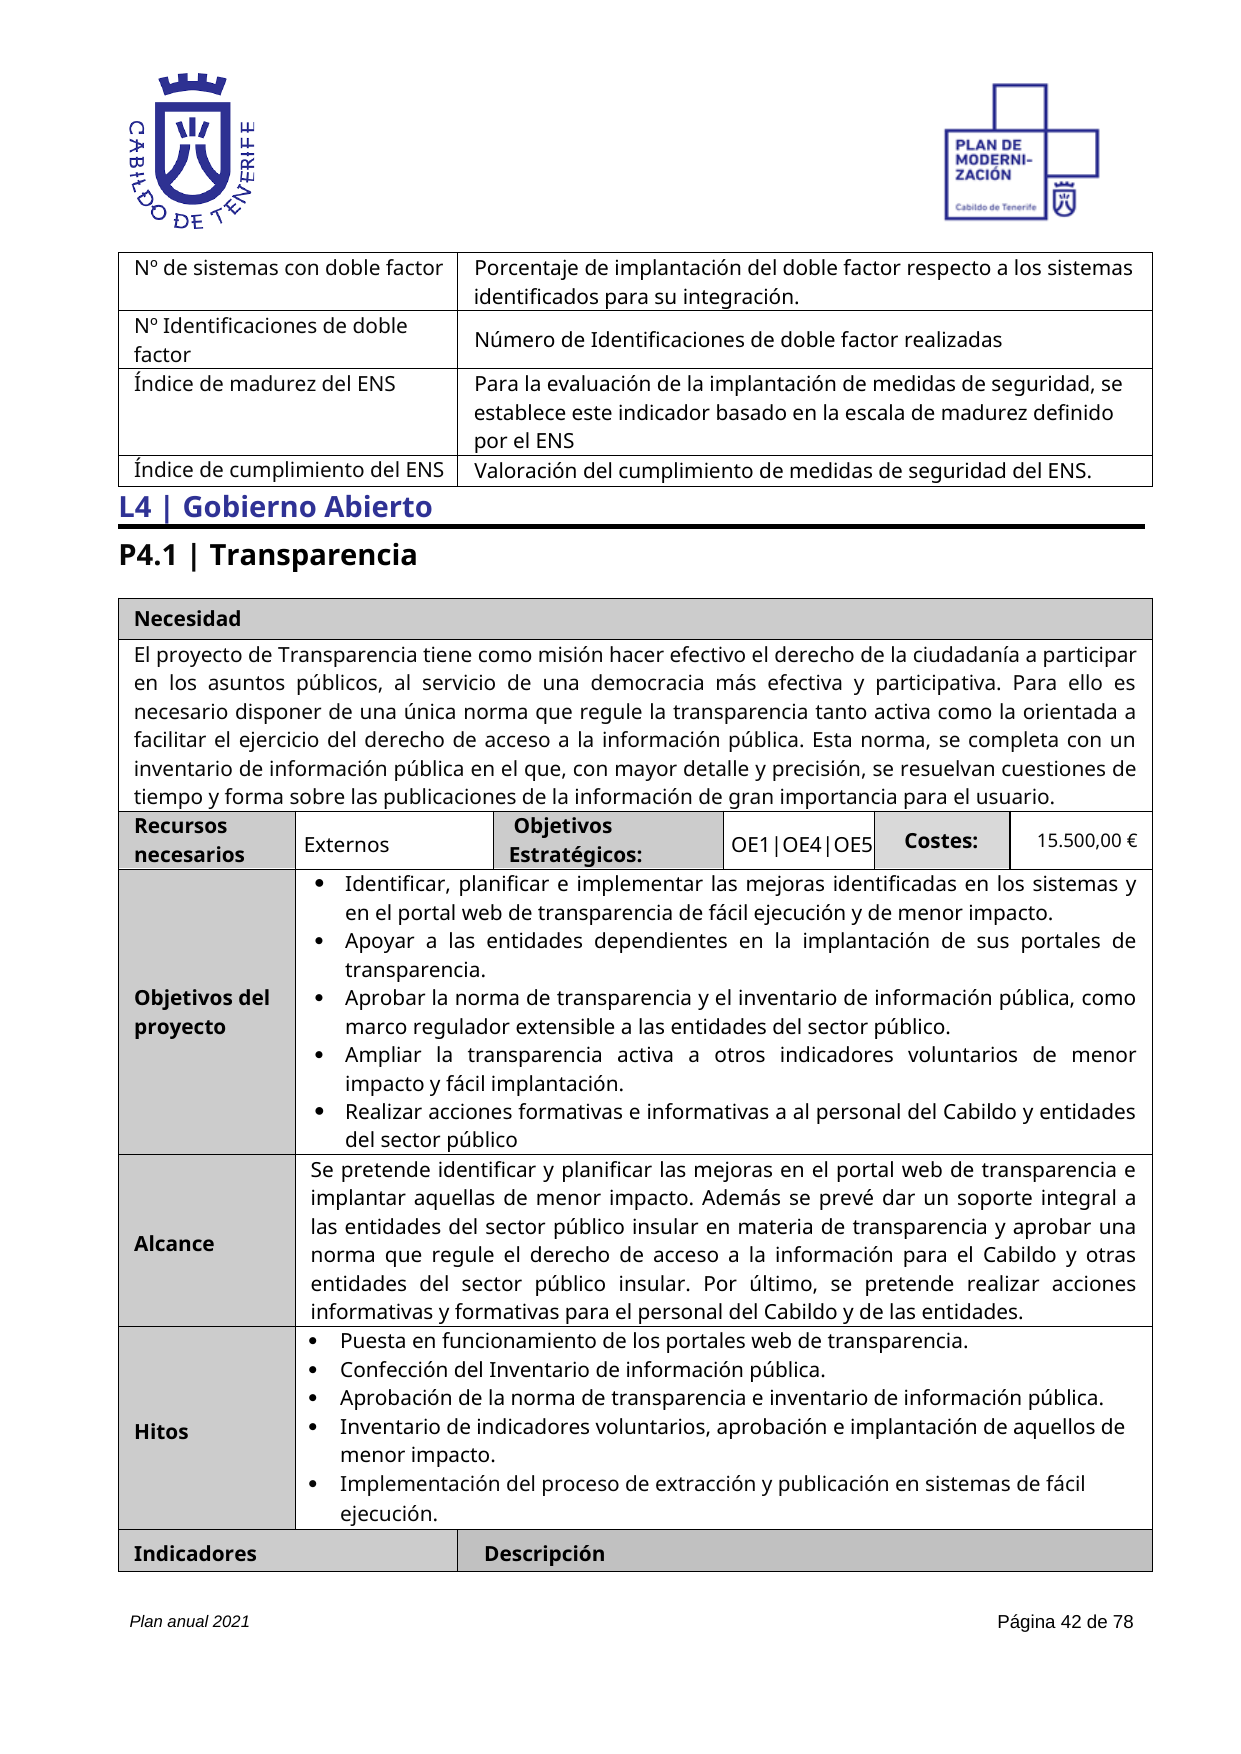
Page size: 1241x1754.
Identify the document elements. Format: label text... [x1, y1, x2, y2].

table_cell Nº de sistemas con doble factor [119, 253, 457, 310]
table_cell Valoración del cumplimiento de medidas de seguridad del ENS. [458, 456, 1152, 486]
table_cell Objetivos Estratégicos: [494, 812, 723, 868]
table_cell Puesta en funcionamiento de los portales web de transparencia. Confección del Inventario de información pública. Aprobación de la norma de transparencia e inventario de información pública. Inventario de indicadores voluntarios, aprobación e implantación de aquellos de menor impacto. Implementación del proceso de extracción y publicación en sistemas de fácil ejecución. [296, 1327, 1152, 1529]
table_cell El proyecto de Transparencia tiene como misión hacer efectivo el derecho de la ciudadanía a participar en los asuntos públicos, al servicio de una democracia más efectiva y participativa. Para ello es necesario disponer de una única norma que regule la transparencia tanto activa como la orientada a facilitar el ejercicio del derecho de acceso a la información pública. Esta norma, se completa con un inventario de información pública en el que, con mayor detalle y precisión, se resuelvan cuestiones de tiempo y forma sobre las publicaciones de la información de gran importancia para el usuario. [119, 640, 1152, 811]
table_cell Recursos necesarios [119, 812, 295, 868]
table_cell Índice de cumplimiento del ENS [119, 456, 457, 486]
table_cell Número de Identificaciones de doble factor realizadas [458, 311, 1152, 368]
table_cell Descripción [458, 1530, 1152, 1571]
table_cell Costes: [875, 812, 1009, 868]
table_cell Índice de madurez del ENS [119, 369, 457, 454]
table_cell Objetivos del proyecto [119, 870, 295, 1154]
text P4.1 | Transparencia [118, 534, 1122, 573]
table_cell Para la evaluación de la implantación de medidas de seguridad, se establece este indicador basado en la escala de madurez definido por el ENS [458, 369, 1152, 454]
table_cell OE1|OE4|OE5 [724, 812, 874, 868]
table_cell Externos [296, 812, 493, 868]
table_cell 15.500,00 € [1011, 812, 1152, 868]
table_header Necesidad [119, 599, 1152, 639]
table_cell Identificar, planificar e implementar las mejoras identificadas en los sistemas y en el portal web de transparencia de fácil ejecución y de menor impacto. Apoyar a las entidades dependientes en la implantación de sus portales de transparencia. Aprobar la norma de transparencia y el inventario de información pública, como marco regulador extensible a las entidades del sector público. Ampliar la transparencia activa a otros indicadores voluntarios de menor impacto y fácil implantación. Realizar acciones formativas e informativas a al personal del Cabildo y entidades del sector público [296, 870, 1152, 1154]
table_cell Indicadores [119, 1530, 457, 1571]
table_cell Alcance [119, 1155, 295, 1326]
table_cell Hitos [119, 1327, 295, 1529]
table_cell Nº Identificaciones de doble factor [119, 311, 457, 368]
table_cell Se pretende identificar y planificar las mejoras en el portal web de transparencia e implantar aquellas de menor impacto. Además se prevé dar un soporte integral a las entidades del sector público insular en materia de transparencia y aprobar una norma que regule el derecho de acceso a la información para el Cabildo y otras entidades del sector público insular. Por último, se pretende realizar acciones informativas y formativas para el personal del Cabildo y de las entidades. [296, 1155, 1152, 1326]
table_cell Porcentaje de implantación del doble factor respecto a los sistemas identificados para su integración. [458, 253, 1152, 310]
text L4 | Gobierno Abierto [118, 487, 1025, 524]
